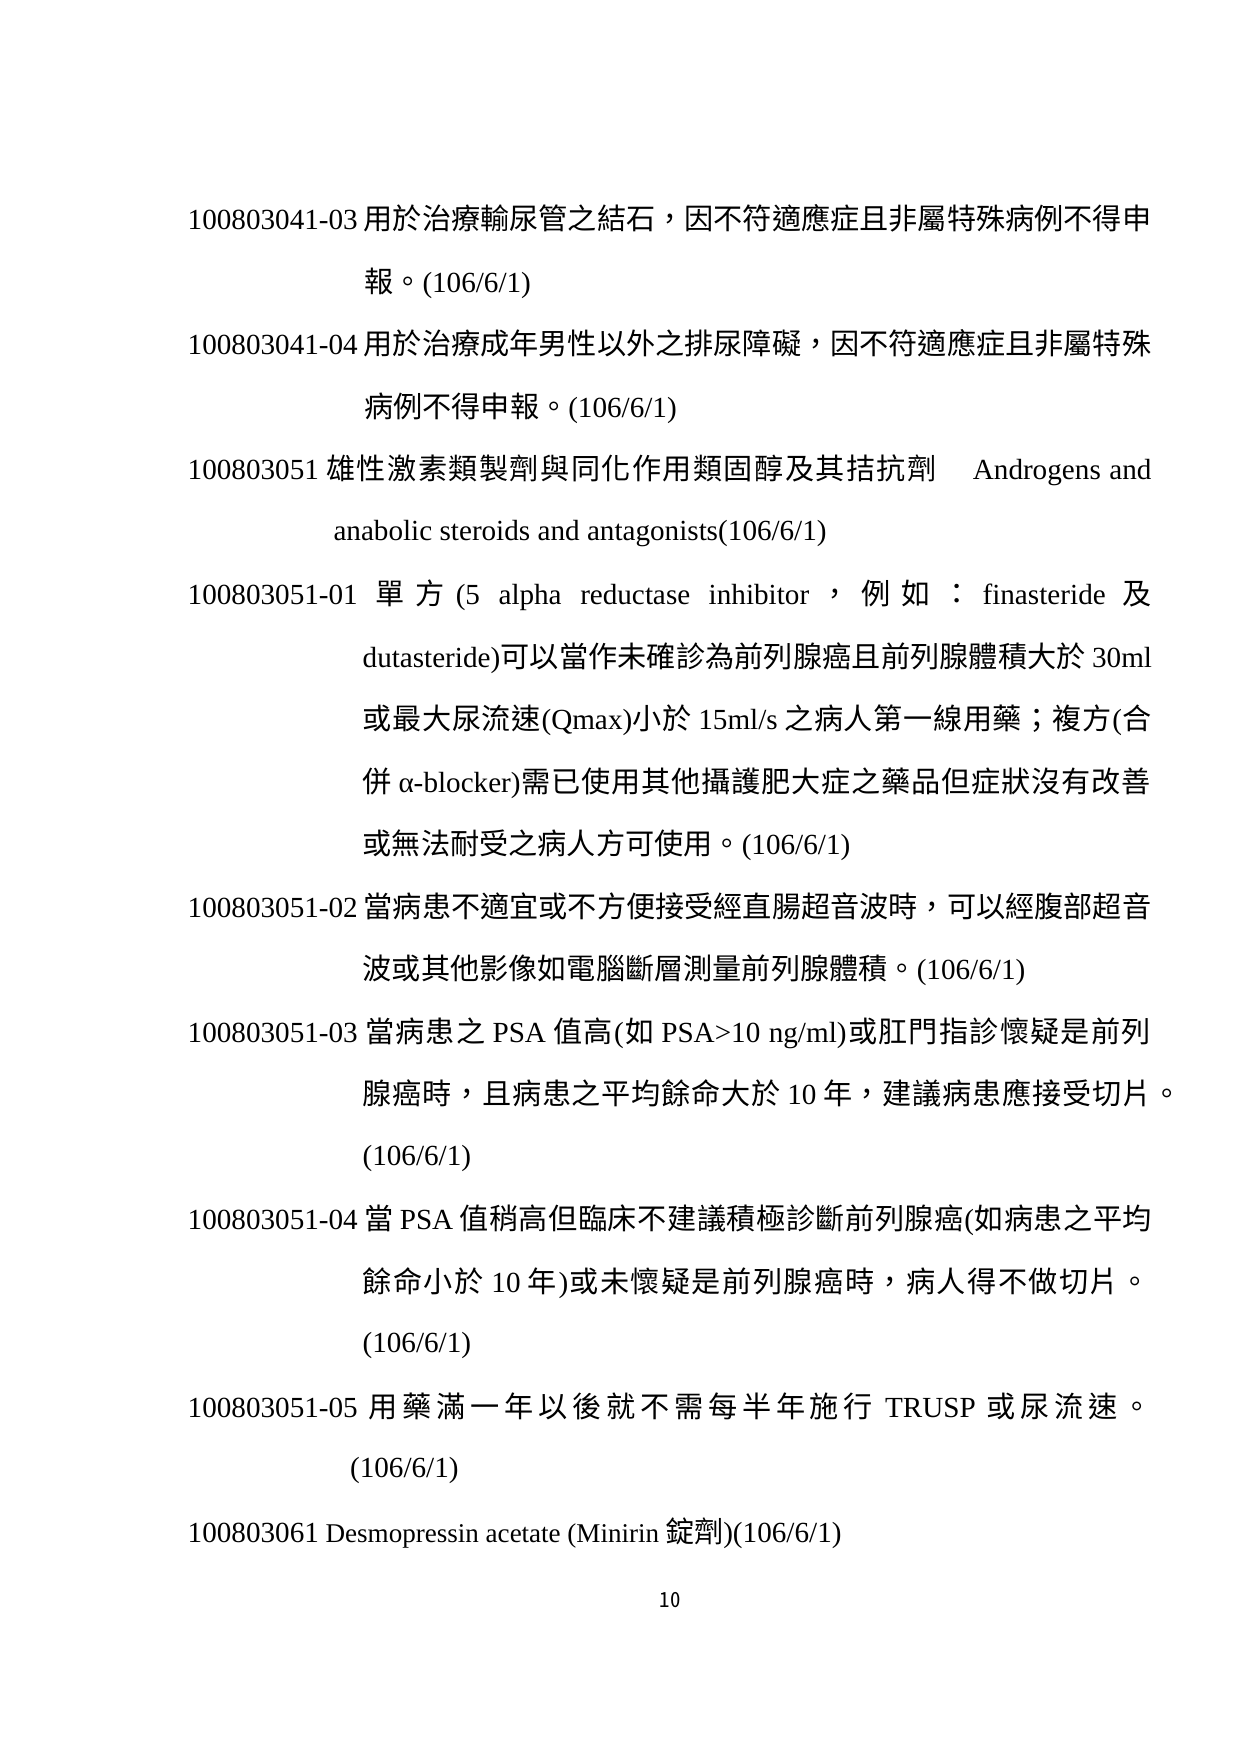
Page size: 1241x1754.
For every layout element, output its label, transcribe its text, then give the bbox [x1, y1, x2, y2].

text 100803051-04當PSA值稍高但臨床不建議積極診斷前列腺癌(如病患之平均餘命小於10年)或未懷疑是前列腺癌時，病人得不做切片。(106/6/1) [187, 1175, 1152, 1363]
text 100803041-04用於治療成年男性以外之排尿障礙，因不符適應症且非屬特殊病例不得申報。(106/6/1) [187, 300, 1152, 425]
text 100803051-01單方(5 alpha reductase inhibitor，例如：finasteride及dutasteride)可以當作未確診為前列腺癌且前列腺體積大於30ml或最大尿流速(Qmax)小於15ml/s之病人第一線用藥；複方(合併α-blocker)需已使用其他攝護肥大症之藥品但症狀沒有改善或無法耐受之病人方可使用。(106/6/1) [187, 550, 1152, 863]
text 100803051雄性激素類製劑與同化作用類固醇及其拮抗劑 Androgens and anabolic steroids and antagonists(106/6/1) [187, 425, 1152, 550]
text 100803051-05用藥滿一年以後就不需每半年施行TRUSP或尿流速。(106/6/1) [187, 1363, 1152, 1488]
text 100803051-02當病患不適宜或不方便接受經直腸超音波時，可以經腹部超音波或其他影像如電腦斷層測量前列腺體積。(106/6/1) [187, 863, 1152, 988]
text 100803051-03當病患之PSA值高(如PSA>10 ng/ml)或肛門指診懷疑是前列腺癌時，且病患之平均餘命大於10年，建議病患應接受切片。(106/6/1) [187, 988, 1152, 1175]
text 100803061 Desmopressin acetate (Minirin錠劑)(106/6/1) [187, 1488, 1152, 1550]
text 100803041-03用於治療輸尿管之結石，因不符適應症且非屬特殊病例不得申報。(106/6/1) [187, 175, 1152, 300]
